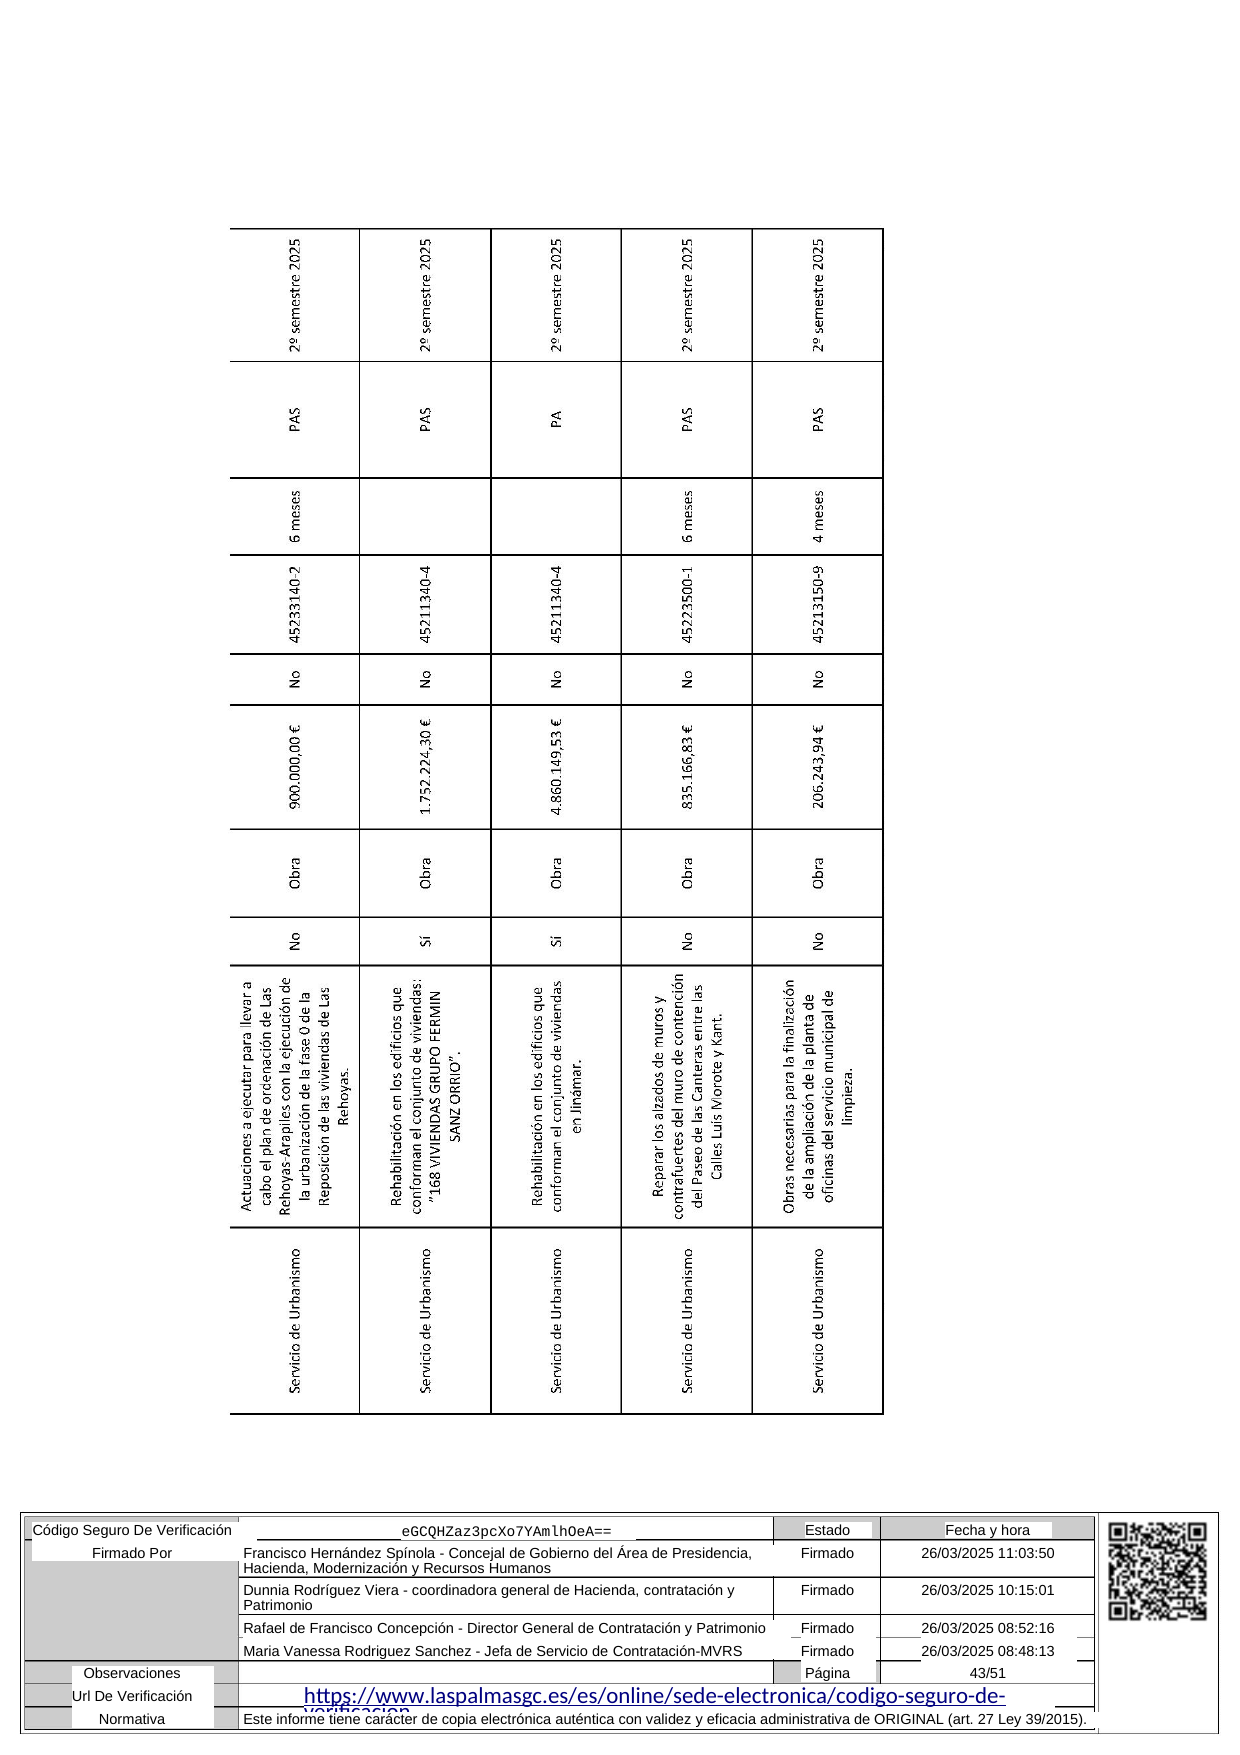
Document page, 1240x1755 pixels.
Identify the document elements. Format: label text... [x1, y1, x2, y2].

text https://www.laspalmasgc.es/es/online/sede-electronica/codigo-seguro-de-verificacion [304, 1690, 1055, 1712]
text Francisco Hernández Spínola - Concejal de Gobierno del Área de Presidencia, [243, 1545, 777, 1561]
text Firmado Por [92, 1545, 243, 1561]
text Fecha y hora [945, 1522, 1052, 1538]
text 26/03/2025 08:48:13 [921, 1643, 1077, 1659]
text Firmado [801, 1620, 876, 1636]
text 26/03/2025 10:15:01 [921, 1583, 1077, 1599]
text Código Seguro De Verificación [32, 1522, 257, 1538]
text Url De Verificación [72, 1689, 214, 1705]
text Firmado [801, 1583, 876, 1599]
text Firmado [801, 1643, 876, 1659]
text Estado [805, 1522, 872, 1538]
text Hacienda, Modernización y Recursos Humanos [243, 1561, 777, 1576]
text 26/03/2025 08:52:16 [921, 1620, 1077, 1636]
text 43/51 [969, 1666, 1077, 1682]
text Dunnia Rodríguez Viera - coordinadora general de Hacienda, contratación y [243, 1583, 759, 1599]
text Este informe tiene carácter de copia electrónica auténtica con validez y eficacia administrativa de ORIGINAL (art. 27 Ley 39/2015). [243, 1712, 1113, 1728]
text Patrimonio [243, 1599, 759, 1613]
text Firmado [801, 1545, 876, 1561]
text Normativa [99, 1712, 214, 1728]
text eGCQHZaz3pcXo7YAmlhOeA== [401, 1523, 636, 1540]
text Maria Vanessa Rodriguez Sanchez - Jefa de Servicio de Contratación-MVRS [243, 1643, 791, 1659]
text Página [805, 1666, 876, 1682]
text Rafael de Francisco Concepción - Director General de Contratación y Patrimonio [243, 1620, 791, 1636]
text Observaciones [83, 1666, 214, 1682]
text 26/03/2025 11:03:50 [921, 1545, 1077, 1561]
